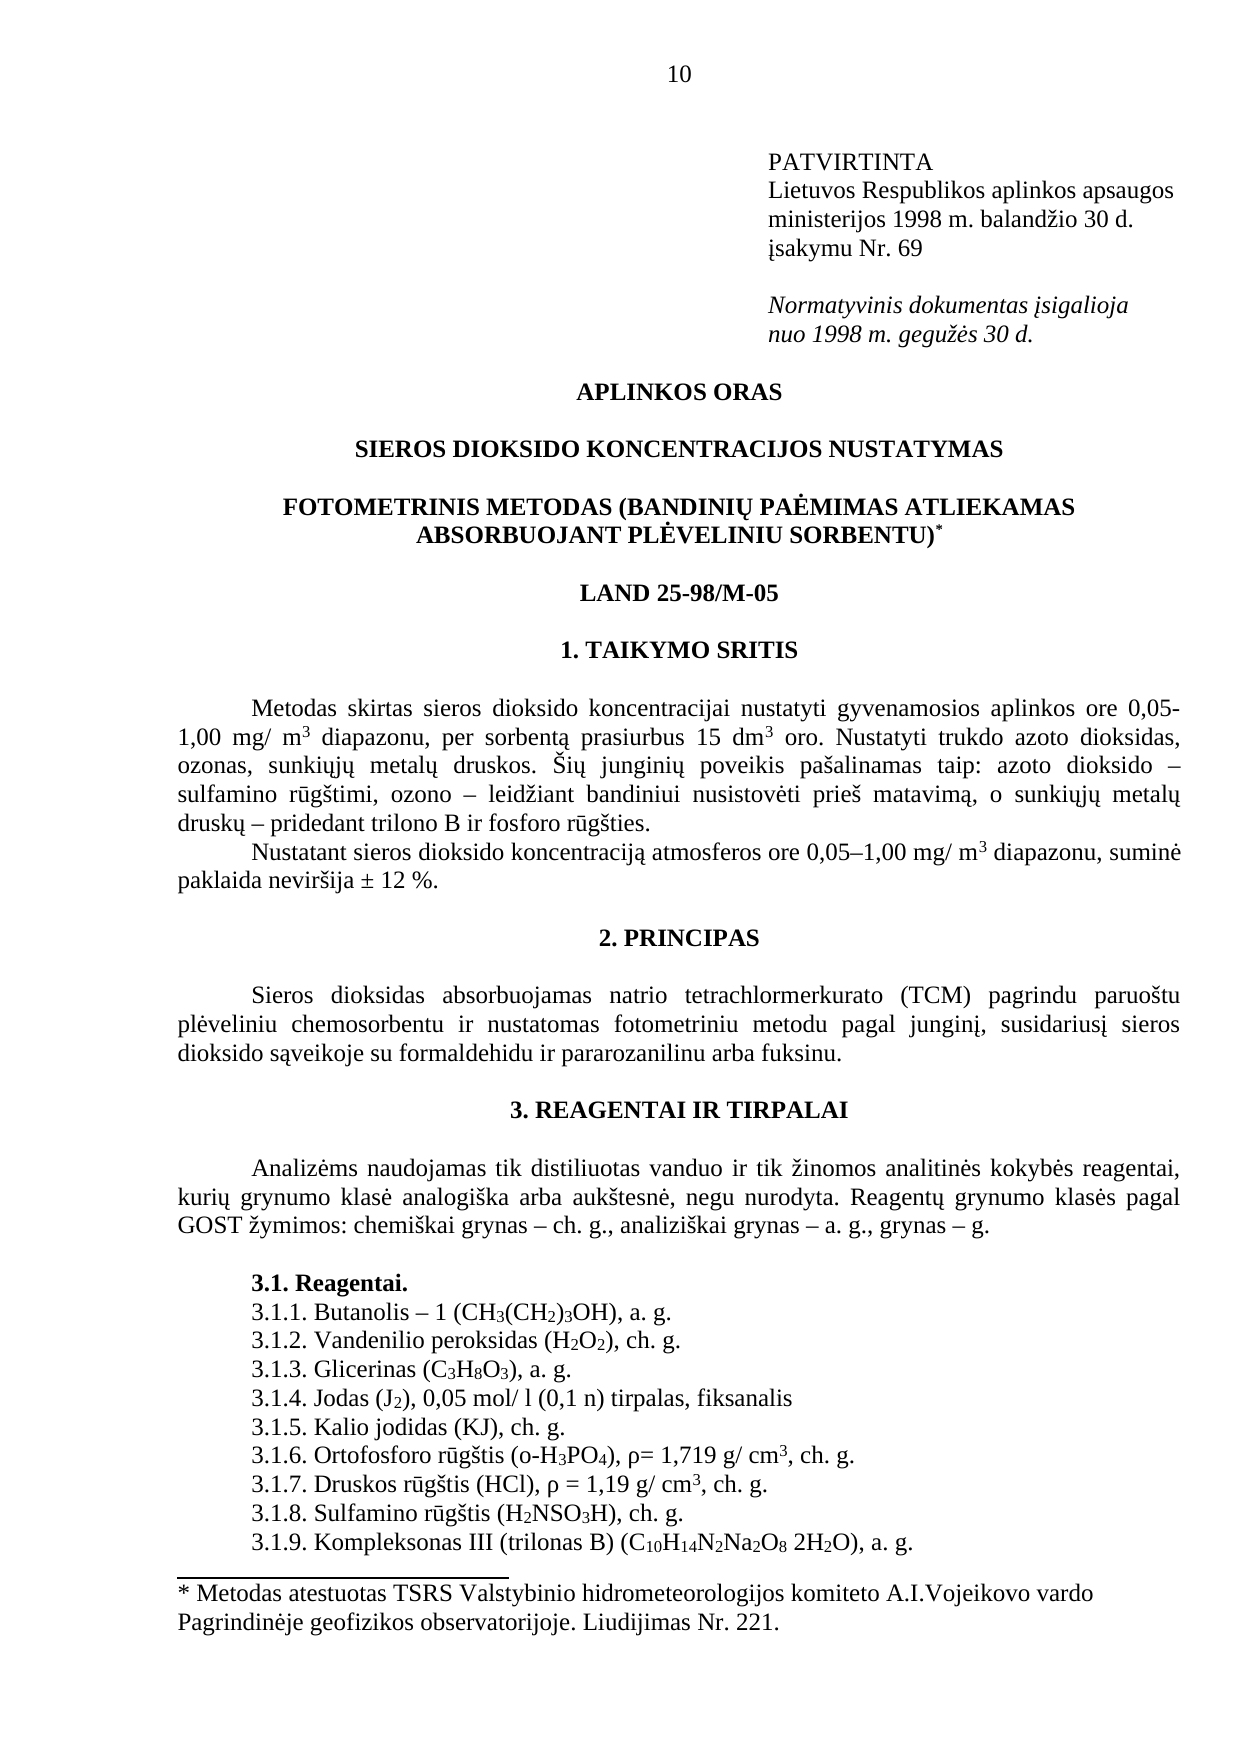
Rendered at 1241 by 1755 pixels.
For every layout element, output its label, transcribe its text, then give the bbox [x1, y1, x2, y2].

text 3.1.3. Glicerinas (C3H8O3), a. g. [177, 1354, 1181, 1383]
text 3.1.4. Jodas (J2), 0,05 mol/ l (0,1 n) tirpalas, fiksanalis [177, 1383, 1181, 1412]
text FOTOMETRINIS METODAS (BANDINIŲ PAĖMIMAS ATLIEKAMAS ABSORBUOJANT PLĖVELINIU SORBENTU) [177, 492, 1181, 549]
text 3.1.5. Kalio jodidas (KJ), ch. g. [177, 1412, 1181, 1441]
text Nustatant sieros dioksido koncentraciją atmosferos ore 0,05–1,00 mg/ m3 diapazonu, suminė paklaida neviršija ± 12 %. [177, 837, 1181, 894]
text APLINKOS ORAS [177, 377, 1181, 406]
text 3.1. Reagentai. [177, 1268, 1181, 1297]
text nuo 1998 m. gegužės 30 d. [177, 319, 1181, 348]
text 3.1.7. Druskos rūgštis (HCl), ρ = 1,19 g/ cm3, ch. g. [177, 1469, 1181, 1498]
text SIEROS DIOKSIDO KONCENTRACIJOS NUSTATYMAS [177, 434, 1181, 463]
text PATVIRTINTA [177, 147, 1181, 176]
text 3.1.2. Vandenilio peroksidas (H2O2), ch. g. [177, 1326, 1181, 1354]
text 2. PRINCIPAS [177, 923, 1181, 952]
text 3.1.9. Kompleksonas III (trilonas B) (C10H14N2Na2O8 2H2O), a. g. [177, 1527, 1181, 1556]
text Metodas atestuotas TSRS Valstybinio hidrometeorologijos komiteto A.I.Vojeikovo vardo Pagrindinėje geofizikos observatorijoje. Liudijimas Nr. 221. [177, 1578, 1181, 1636]
text 3. REAGENTAI IR TIRPALAI [177, 1096, 1181, 1124]
text Analizėms naudojamas tik distiliuotas vanduo ir tik žinomos analitinės kokybės reagentai, kurių grynumo klasė analogiška arba aukštesnė, negu nurodyta. Reagentų grynumo klasės pagal GOST žymimos: chemiškai grynas – ch. g., analiziškai grynas – a. g., grynas – g. [177, 1153, 1181, 1239]
text 3.1.8. Sulfamino rūgštis (H2NSO3H), ch. g. [177, 1498, 1181, 1527]
text Normatyvinis dokumentas įsigalioja [177, 291, 1181, 319]
text ministerijos 1998 m. balandžio 30 d. [177, 204, 1181, 233]
text LAND 25-98/M-05 [177, 578, 1181, 607]
text 3.1.6. Ortofosforo rūgštis (o-H3PO4), ρ= 1,719 g/ cm3, ch. g. [177, 1441, 1181, 1469]
text Metodas skirtas sieros dioksido koncentracijai nustatyti gyvenamosios aplinkos ore 0,05-1,00 mg/ m3 diapazonu, per sorbentą prasiurbus 15 dm3 oro. Nustatyti trukdo azoto dioksidas, ozonas, sunkiųjų metalų druskos. Šių junginių poveikis pašalinamas taip: azoto dioksido – sulfamino rūgštimi, ozono – leidžiant bandiniui nusistovėti prieš matavimą, o sunkiųjų metalų druskų – pridedant trilono B ir fosforo rūgšties. [177, 693, 1181, 837]
text įsakymu Nr. 69 [177, 233, 1181, 262]
text Sieros dioksidas absorbuojamas natrio tetrachlormerkurato (TCM) pagrindu paruoštu plėveliniu chemosorbentu ir nustatomas fotometriniu metodu pagal junginį, susidariusį sieros dioksido sąveikoje su formaldehidu ir pararozanilinu arba fuksinu. [177, 981, 1181, 1067]
text 3.1.1. Butanolis – 1 (CH3(CH2)3OH), a. g. [177, 1297, 1181, 1326]
text 1. TAIKYMO SRITIS [177, 636, 1181, 664]
text Lietuvos Respublikos aplinkos apsaugos [177, 176, 1181, 204]
